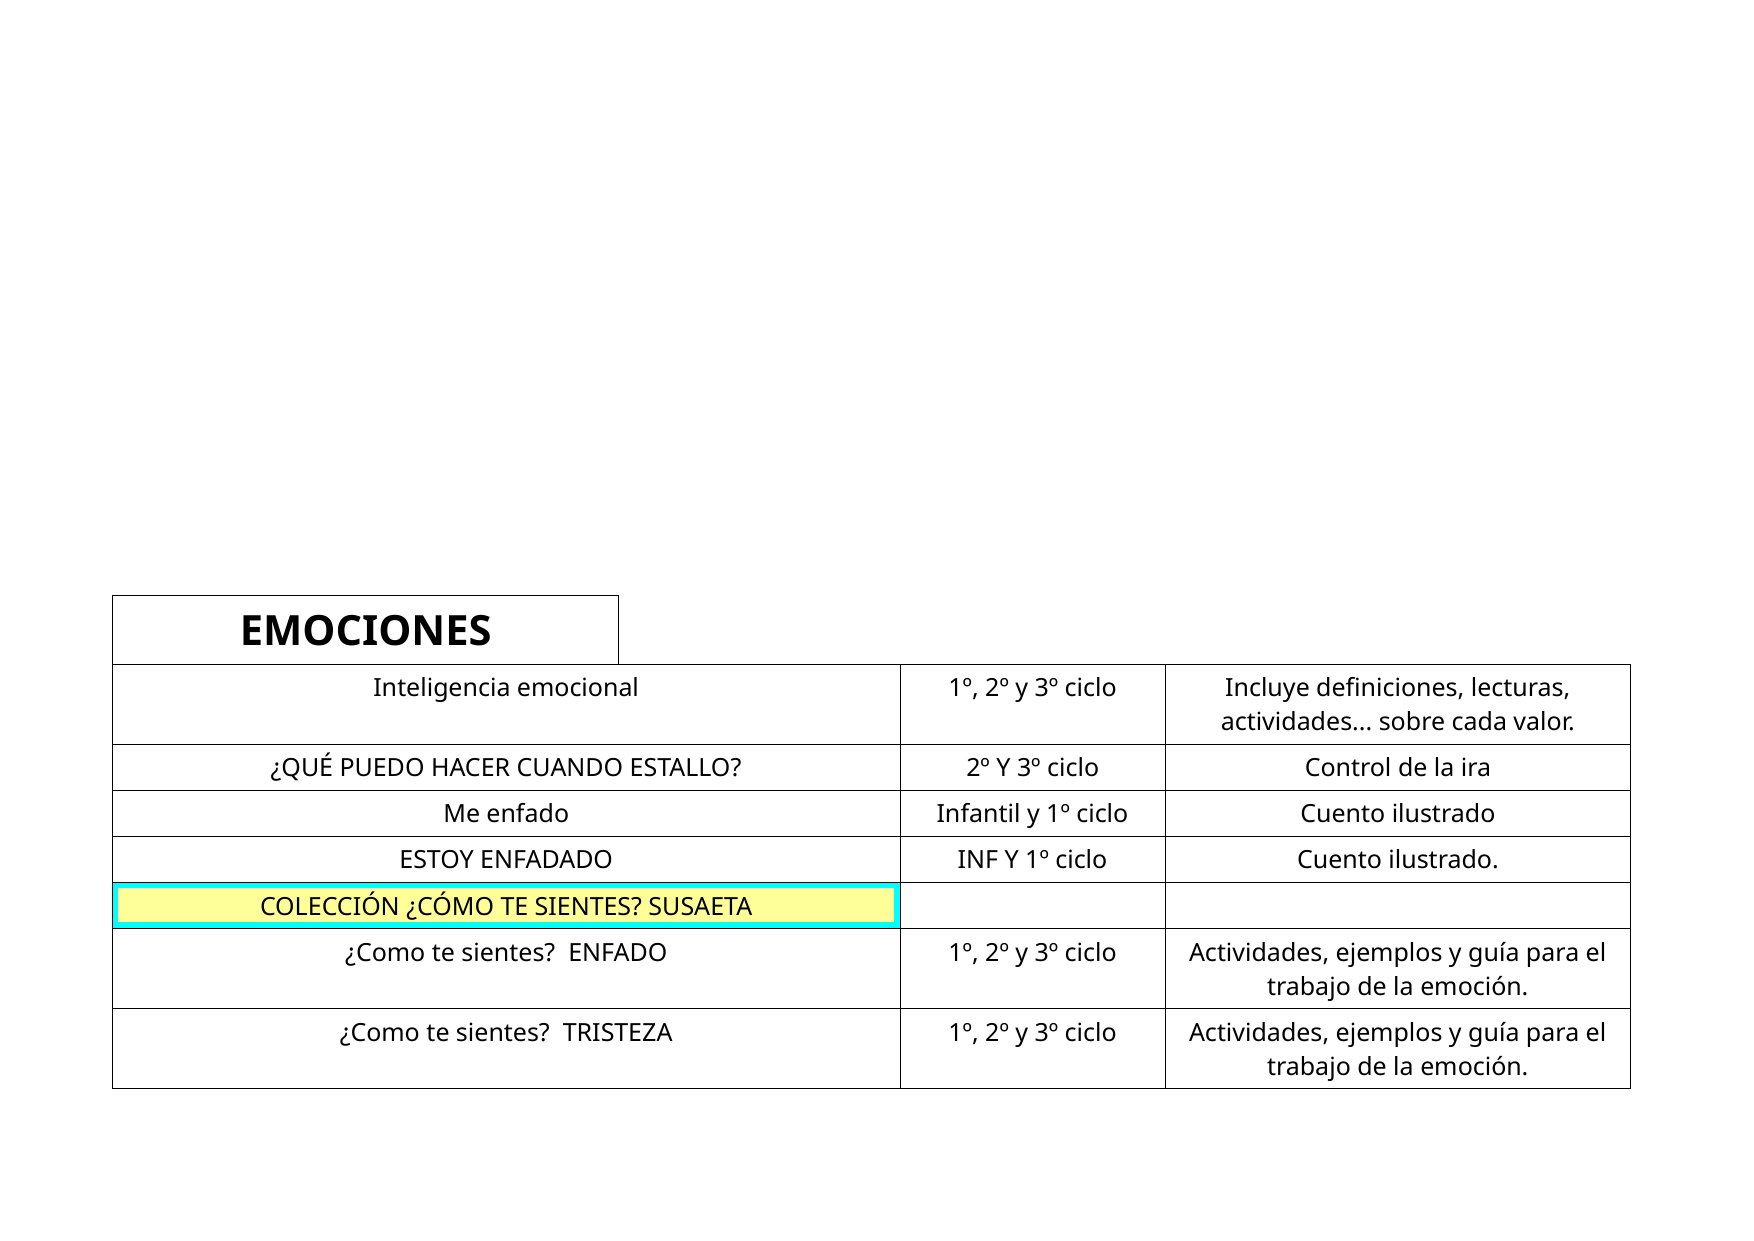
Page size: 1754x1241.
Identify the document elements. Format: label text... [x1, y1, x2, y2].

table_cell Actividades, ejemplos y guía para el trabajo de la emoción. [1166, 929, 1630, 1008]
table_cell Me enfado [113, 791, 900, 836]
table_cell ¿Como te sientes? TRISTEZA [113, 1009, 900, 1088]
table_cell Control de la ira [1166, 745, 1630, 790]
table_cell Incluye definiciones, lecturas, actividades... sobre cada valor. [1166, 665, 1630, 744]
table_cell Cuento ilustrado. [1166, 837, 1630, 882]
table_cell Actividades, ejemplos y guía para el trabajo de la emoción. [1166, 1009, 1630, 1088]
table_cell COLECCIÓN ¿CÓMO TE SIENTES? SUSAETA [113, 883, 900, 928]
table_cell INF Y 1º ciclo [901, 837, 1165, 882]
table_cell Infantil y 1º ciclo [901, 791, 1165, 836]
table_cell ¿QUÉ PUEDO HACER CUANDO ESTALLO? [113, 745, 900, 790]
table_cell 1º, 2º y 3º ciclo [901, 665, 1165, 744]
table_cell 1º, 2º y 3º ciclo [901, 1009, 1165, 1088]
table_cell [901, 883, 1165, 928]
table_cell 1º, 2º y 3º ciclo [901, 929, 1165, 1008]
table_cell ¿Como te sientes? ENFADO [113, 929, 900, 1008]
table_cell Cuento ilustrado [1166, 791, 1630, 836]
table_cell [1166, 883, 1630, 928]
table_cell 2º Y 3º ciclo [901, 745, 1165, 790]
table_header EMOCIONES [113, 596, 618, 664]
table_cell Inteligencia emocional [113, 665, 900, 744]
table_cell ESTOY ENFADADO [113, 837, 900, 882]
